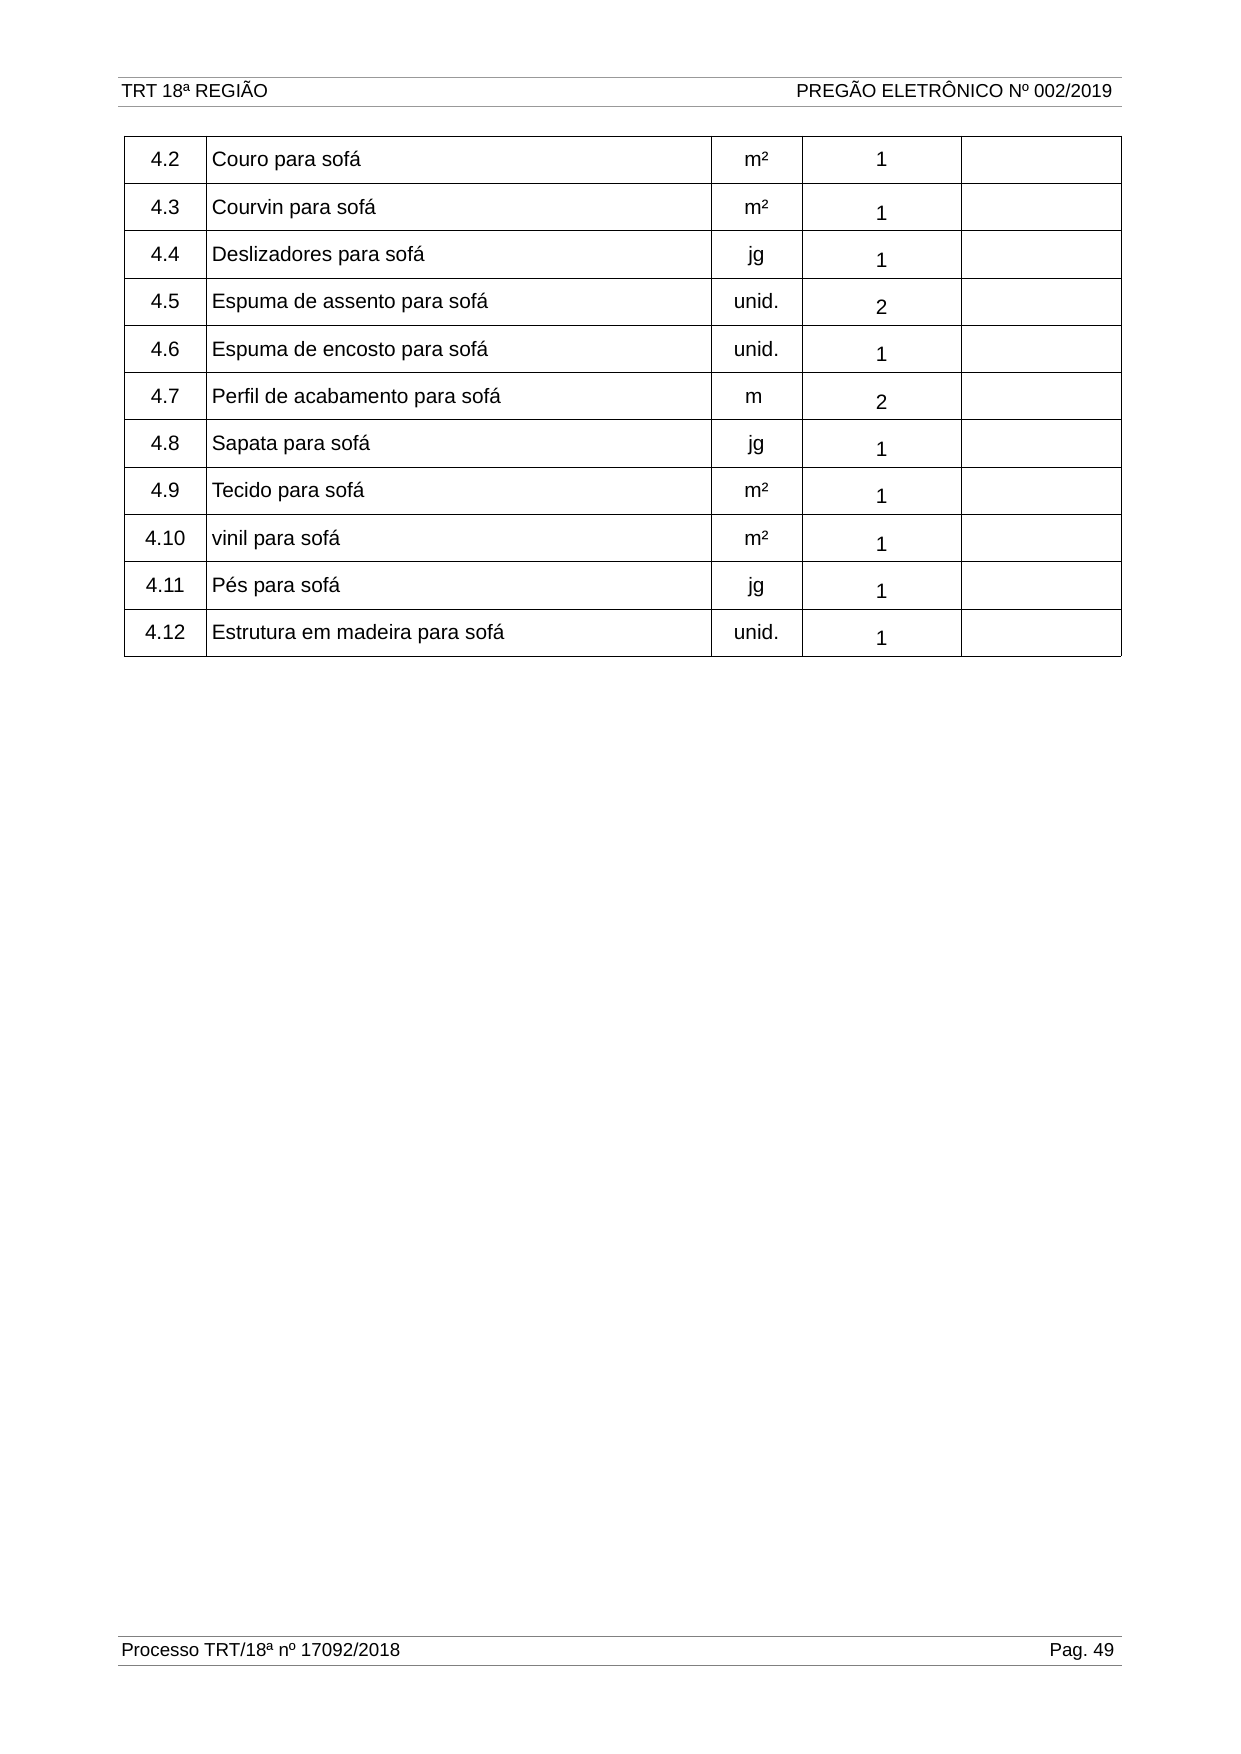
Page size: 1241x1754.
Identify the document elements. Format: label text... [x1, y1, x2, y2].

table_cell [962, 137, 1121, 183]
table_cell jg [712, 231, 802, 277]
table_cell vinil para sofá [207, 515, 711, 561]
table_cell m [712, 373, 802, 419]
table_cell 4.6 [125, 326, 206, 372]
table_cell 4.9 [125, 468, 206, 514]
table_cell [962, 420, 1121, 467]
table_cell Deslizadores para sofá [207, 231, 711, 277]
table_cell m² [712, 515, 802, 561]
table_cell 4.12 [125, 610, 206, 656]
table_cell m² [712, 468, 802, 514]
table_cell [962, 610, 1121, 656]
table_cell Perfil de acabamento para sofá [207, 373, 711, 419]
table_cell 1 [803, 184, 961, 230]
table_cell 1 [803, 326, 961, 372]
table_cell 1 [803, 137, 961, 183]
table_cell 4.7 [125, 373, 206, 419]
table_cell 4.10 [125, 515, 206, 561]
table_cell Pés para sofá [207, 562, 711, 608]
table_cell [962, 373, 1121, 419]
table_cell 4.2 [125, 137, 206, 183]
table_cell jg [712, 562, 802, 608]
table_cell [962, 562, 1121, 608]
table_cell Espuma de encosto para sofá [207, 326, 711, 372]
table_cell 4.3 [125, 184, 206, 230]
table_cell 1 [803, 420, 961, 467]
table_cell 4.8 [125, 420, 206, 467]
table_cell 1 [803, 515, 961, 561]
table_cell m² [712, 137, 802, 183]
table_cell Tecido para sofá [207, 468, 711, 514]
table_cell Courvin para sofá [207, 184, 711, 230]
table_cell m² [712, 184, 802, 230]
table_cell [962, 231, 1121, 277]
table_cell [962, 184, 1121, 230]
table_cell Couro para sofá [207, 137, 711, 183]
table_cell Estrutura em madeira para sofá [207, 610, 711, 656]
table_cell 1 [803, 468, 961, 514]
table_cell unid. [712, 279, 802, 325]
table_cell 1 [803, 231, 961, 277]
table_cell Sapata para sofá [207, 420, 711, 467]
table_cell Espuma de assento para sofá [207, 279, 711, 325]
table_cell 4.11 [125, 562, 206, 608]
table_cell 1 [803, 610, 961, 656]
table_cell [962, 515, 1121, 561]
table_cell unid. [712, 610, 802, 656]
table_cell 2 [803, 279, 961, 325]
table_cell jg [712, 420, 802, 467]
table_cell 1 [803, 562, 961, 608]
table_cell unid. [712, 326, 802, 372]
table_cell 4.4 [125, 231, 206, 277]
table_cell 2 [803, 373, 961, 419]
table_cell 4.5 [125, 279, 206, 325]
table_cell [962, 279, 1121, 325]
table_cell [962, 468, 1121, 514]
table_cell [962, 326, 1121, 372]
